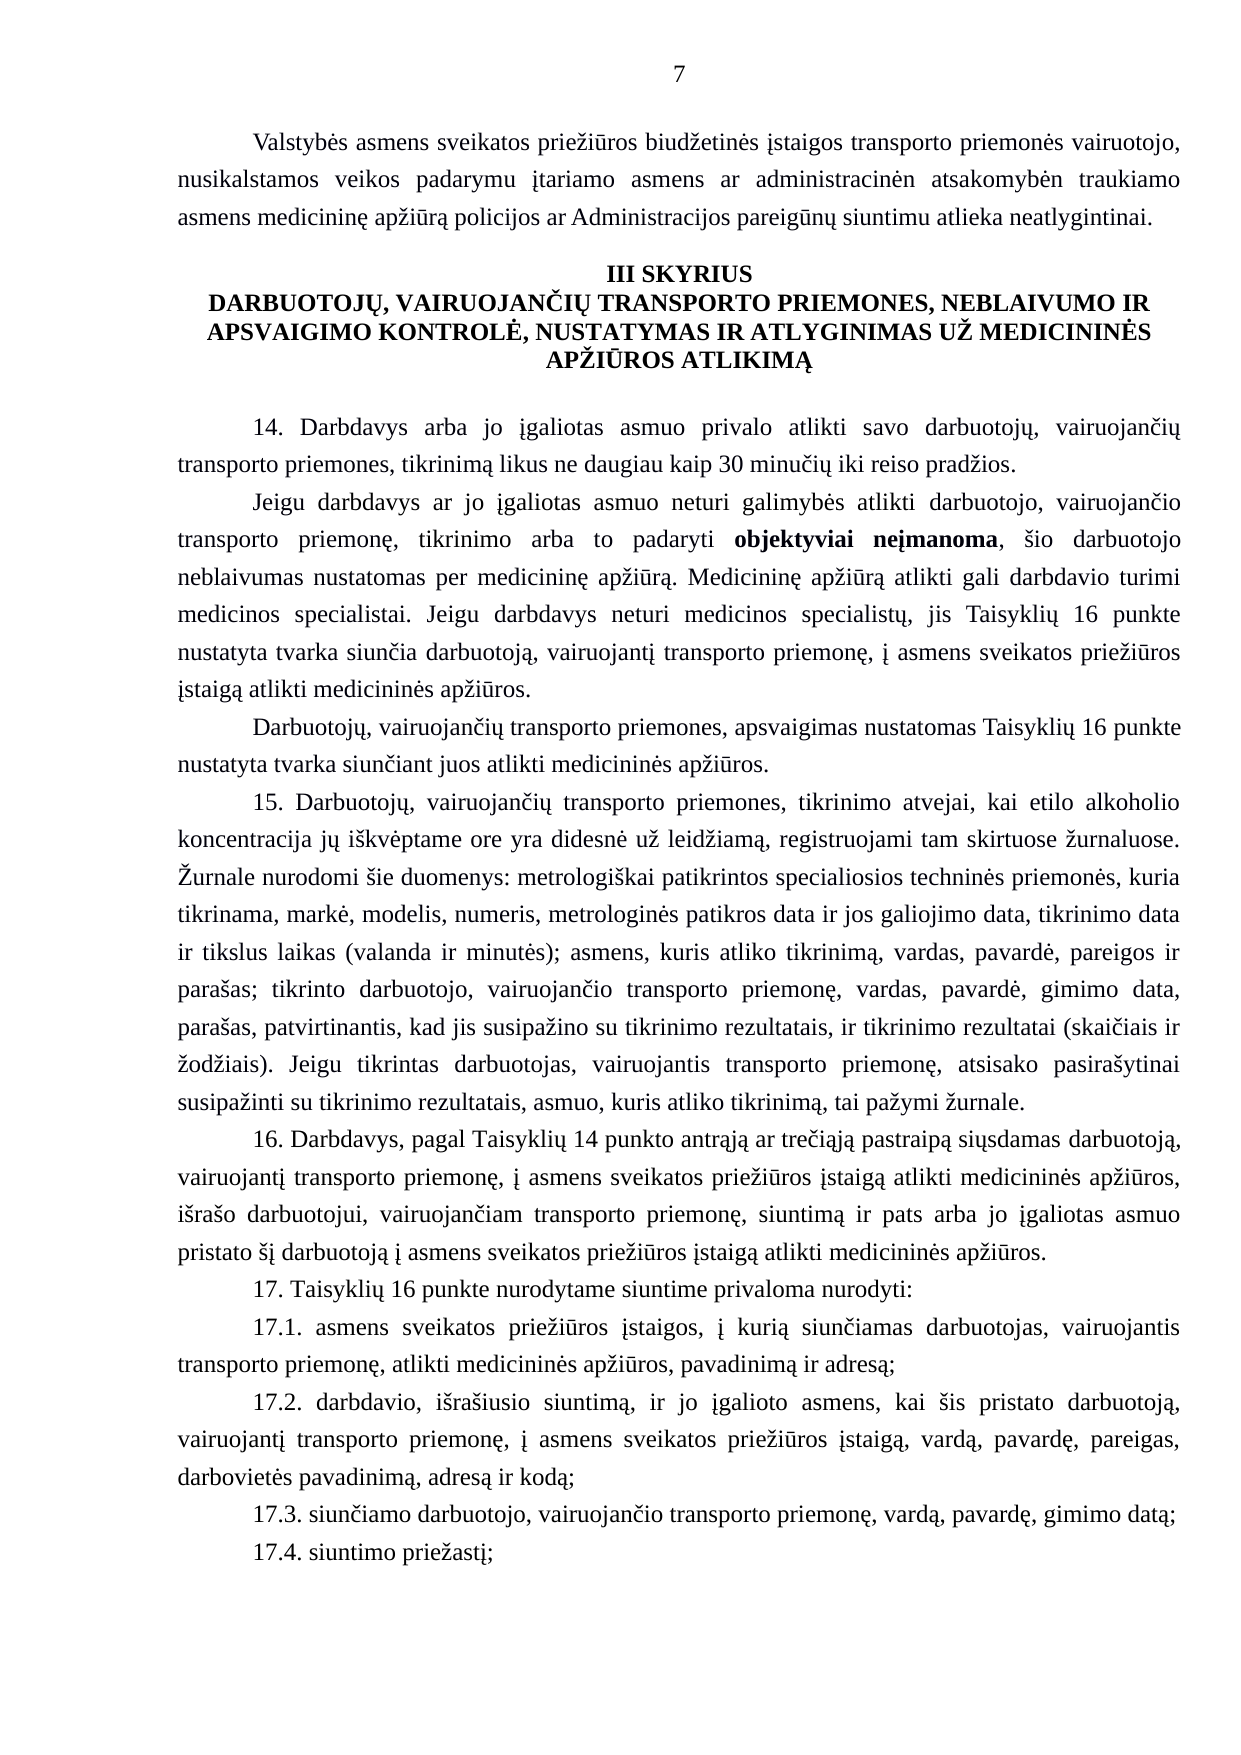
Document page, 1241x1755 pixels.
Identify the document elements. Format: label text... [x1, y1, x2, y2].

text 14. Darbdavys arba jo įgaliotas asmuo privalo atlikti savo darbuotojų, vairuojančių transporto priemones, tikrinimą likus ne daugiau kaip 30 minučių iki reiso pradžios. [177, 403, 1181, 478]
text 17.4. siuntimo priežastį; [177, 1528, 1181, 1566]
subtitle DARBUOTOJŲ, VAIRUOJANČIŲ TRANSPORTO PRIEMONES, NEBLAIVUMO IR APSVAIGIMO KONTROLĖ, NUSTATYMAS IR ATLYGINIMAS UŽ MEDICININĖS APŽIŪROS ATLIKIMĄ [177, 288, 1181, 374]
text 17.2. darbdavio, išrašiusio siuntimą, ir jo įgalioto asmens, kai šis pristato darbuotoją, vairuojantį transporto priemonę, į asmens sveikatos priežiūros įstaigą, vardą, pavardę, pareigas, darbovietės pavadinimą, adresą ir kodą; [177, 1378, 1181, 1491]
text Jeigu darbdavys ar jo įgaliotas asmuo neturi galimybės atlikti darbuotojo, vairuojančio transporto priemonę, tikrinimo arba to padaryti objektyviai neįmanoma, šio darbuotojo neblaivumas nustatomas per medicininę apžiūrą. Medicininę apžiūrą atlikti gali darbdavio turimi medicinos specialistai. Jeigu darbdavys neturi medicinos specialistų, jis Taisyklių 16 punkte nustatyta tvarka siunčia darbuotoją, vairuojantį transporto priemonę, į asmens sveikatos priežiūros įstaigą atlikti medicininės apžiūros. [177, 478, 1181, 703]
text 17.3. siunčiamo darbuotojo, vairuojančio transporto priemonę, vardą, pavardę, gimimo datą; [177, 1491, 1181, 1528]
text Valstybės asmens sveikatos priežiūros biudžetinės įstaigos transporto priemonės vairuotojo, nusikalstamos veikos padarymu įtariamo asmens ar administracinėn atsakomybėn traukiamo asmens medicininę apžiūrą policijos ar Administracijos pareigūnų siuntimu atlieka neatlygintinai. [177, 118, 1181, 231]
text 15. Darbuotojų, vairuojančių transporto priemones, tikrinimo atvejai, kai etilo alkoholio koncentracija jų iškvėptame ore yra didesnė už leidžiamą, registruojami tam skirtuose žurnaluose. Žurnale nurodomi šie duomenys: metrologiškai patikrintos specialiosios techninės priemonės, kuria tikrinama, markė, modelis, numeris, metrologinės patikros data ir jos galiojimo data, tikrinimo data ir tikslus laikas (valanda ir minutės); asmens, kuris atliko tikrinimą, vardas, pavardė, pareigos ir parašas; tikrinto darbuotojo, vairuojančio transporto priemonę, vardas, pavardė, gimimo data, parašas, patvirtinantis, kad jis susipažino su tikrinimo rezultatais, ir tikrinimo rezultatai (skaičiais ir žodžiais). Jeigu tikrintas darbuotojas, vairuojantis transporto priemonę, atsisako pasirašytinai susipažinti su tikrinimo rezultatais, asmuo, kuris atliko tikrinimą, tai pažymi žurnale. [177, 778, 1181, 1116]
text 16. Darbdavys, pagal Taisyklių 14 punkto antrąją ar trečiąją pastraipą siųsdamas darbuotoją, vairuojantį transporto priemonę, į asmens sveikatos priežiūros įstaigą atlikti medicininės apžiūros, išrašo darbuotojui, vairuojančiam transporto priemonę, siuntimą ir pats arba jo įgaliotas asmuo pristato šį darbuotoją į asmens sveikatos priežiūros įstaigą atlikti medicininės apžiūros. [177, 1116, 1181, 1266]
text 17.1. asmens sveikatos priežiūros įstaigos, į kurią siunčiamas darbuotojas, vairuojantis transporto priemonę, atlikti medicininės apžiūros, pavadinimą ir adresą; [177, 1303, 1181, 1378]
text 17. Taisyklių 16 punkte nurodytame siuntime privaloma nurodyti: [177, 1266, 1181, 1303]
subtitle III SKYRIUS [177, 259, 1181, 288]
text Darbuotojų, vairuojančių transporto priemones, apsvaigimas nustatomas Taisyklių 16 punkte nustatyta tvarka siunčiant juos atlikti medicininės apžiūros. [177, 703, 1181, 778]
